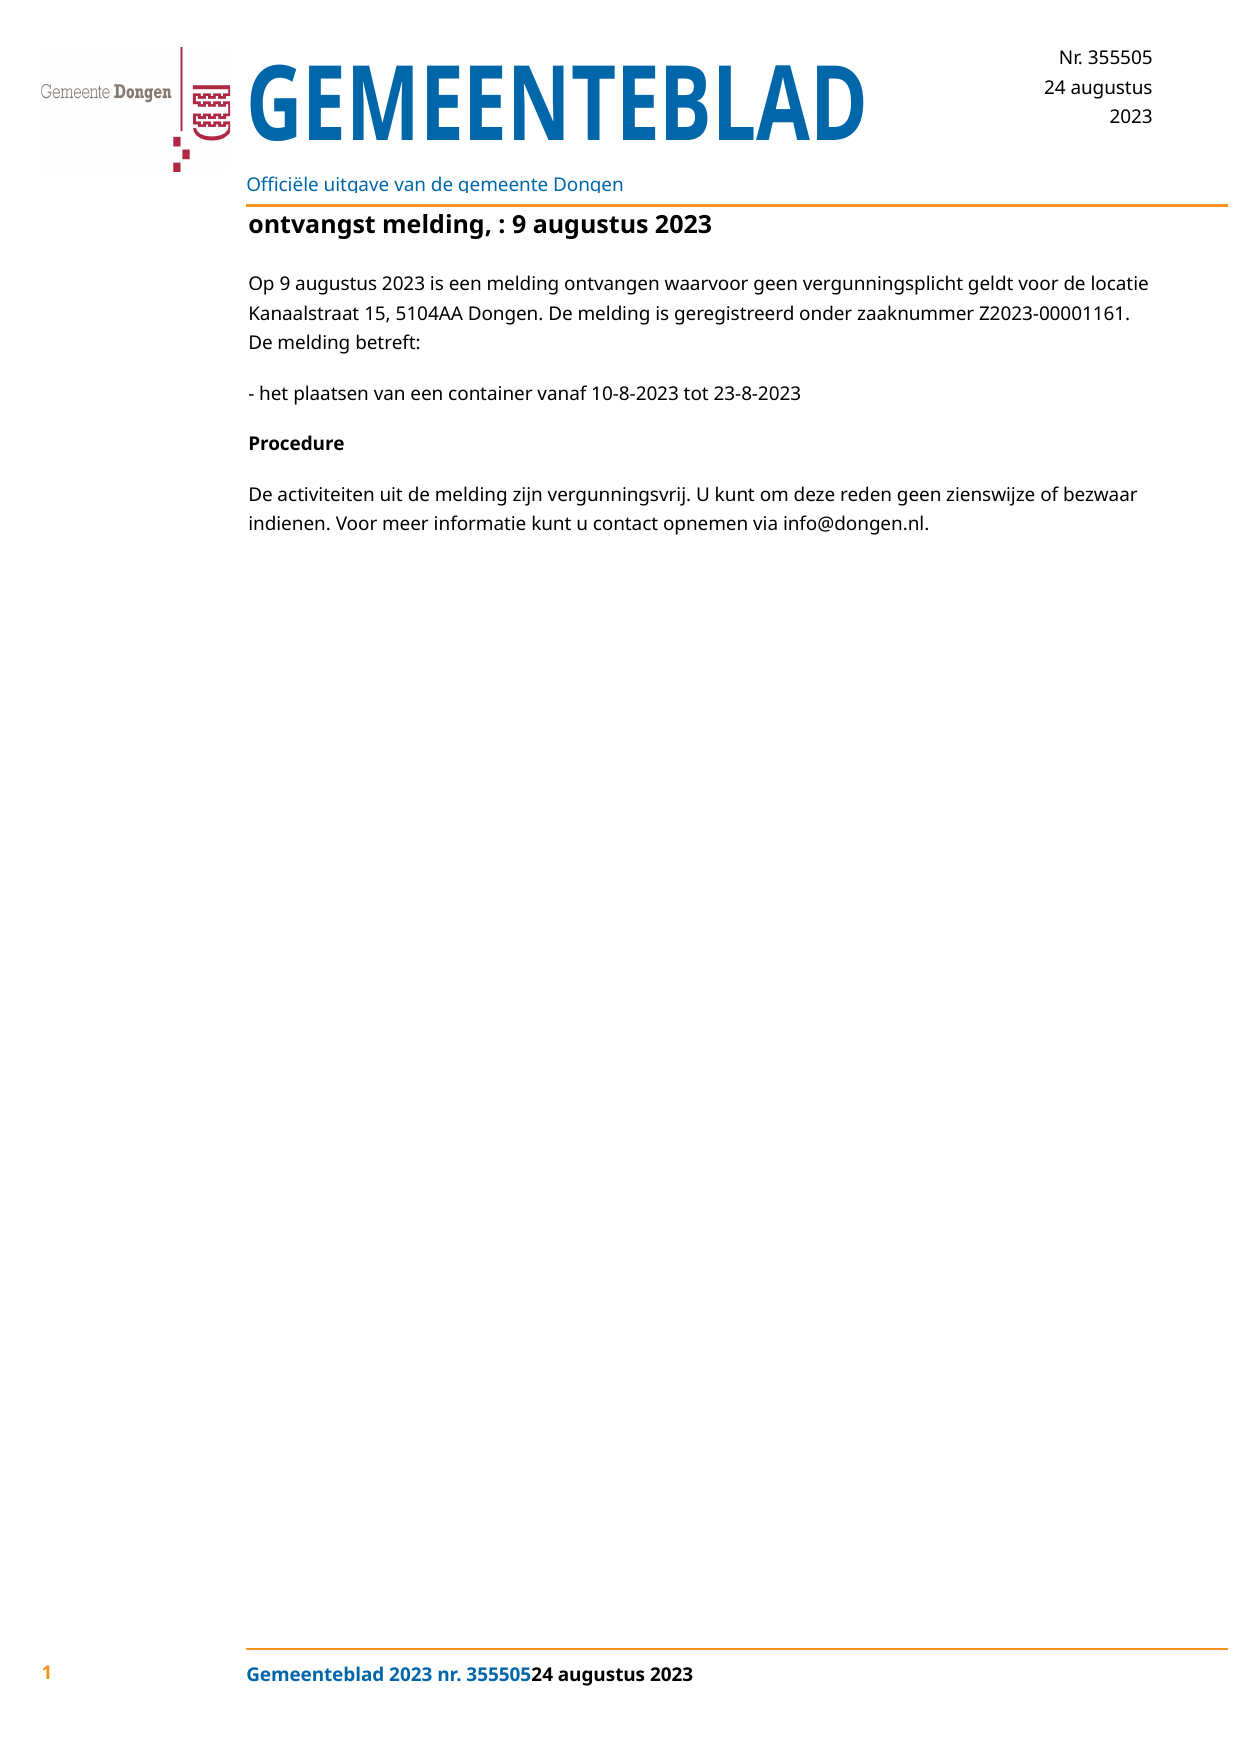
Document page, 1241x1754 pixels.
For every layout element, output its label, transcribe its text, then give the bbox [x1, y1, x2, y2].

text De activiteiten uit de melding zijn vergunningsvrij. U kunt om deze reden geen zienswijze of bezwaar indienen. Voor meer informatie kunt u contact opnemen via info@dongen.nl. [248, 481, 1152, 536]
text Op 9 augustus 2023 is een melding ontvangen waarvoor geen vergunningsplicht geldt voor de locatie Kanaalstraat 15, 5104AA Dongen. De melding is geregistreerd onder zaaknummer Z2023-00001161. De melding betreft: [248, 270, 1152, 355]
text ontvangst melding, : 9 augustus 2023 [248, 207, 1152, 241]
text - het plaatsen van een container vanaf 10-8-2023 tot 23-8-2023 [248, 380, 1152, 406]
text Procedure [248, 430, 1152, 456]
picture [41, 47, 231, 172]
